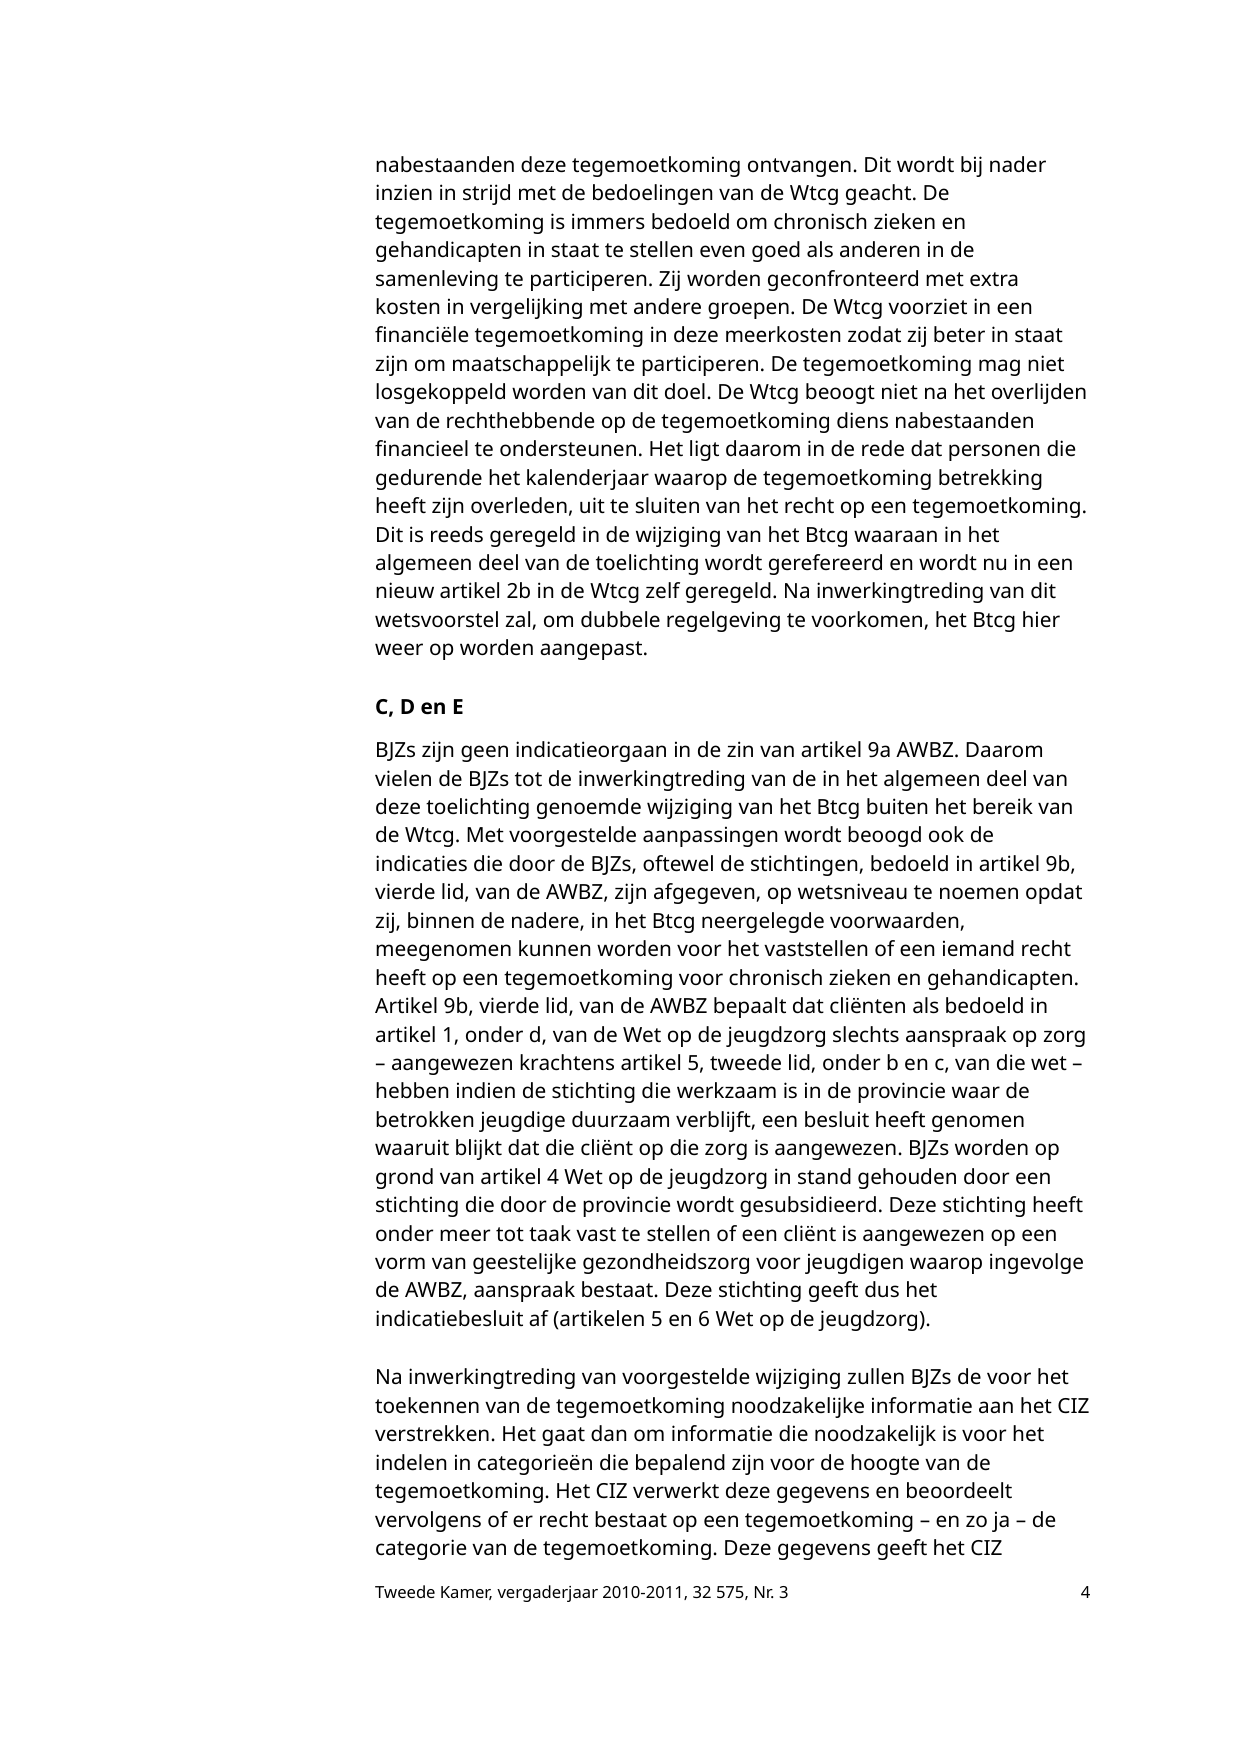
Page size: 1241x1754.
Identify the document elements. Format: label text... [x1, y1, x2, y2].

text nabestaanden deze tegemoetkoming ontvangen. Dit wordt bij nader inzien in strijd met de bedoelingen van de Wtcg geacht. De tegemoetkoming is immers bedoeld om chronisch zieken en gehandicapten in staat te stellen even goed als anderen in de samenleving te participeren. Zij worden geconfronteerd met extra kosten in vergelijking met andere groepen. De Wtcg voorziet in een financiële tegemoetkoming in deze meerkosten zodat zij beter in staat zijn om maatschappelijk te participeren. De tegemoetkoming mag niet losgekoppeld worden van dit doel. De Wtcg beoogt niet na het overlijden van de rechthebbende op de tegemoetkoming diens nabestaanden financieel te ondersteunen. Het ligt daarom in de rede dat personen die gedurende het kalenderjaar waarop de tegemoetkoming betrekking heeft zijn overleden, uit te sluiten van het recht op een tegemoetkoming. Dit is reeds geregeld in de wijziging van het Btcg waaraan in het algemeen deel van de toelichting wordt gerefereerd en wordt nu in een nieuw artikel 2b in de Wtcg zelf geregeld. Na inwerkingtreding van dit wetsvoorstel zal, om dubbele regelgeving te voorkomen, het Btcg hier weer op worden aangepast. [375, 150, 1090, 662]
text BJZs zijn geen indicatieorgaan in de zin van artikel 9a AWBZ. Daarom vielen de BJZs tot de inwerkingtreding van de in het algemeen deel van deze toelichting genoemde wijziging van het Btcg buiten het bereik van de Wtcg. Met voorgestelde aanpassingen wordt beoogd ook de indicaties die door de BJZs, oftewel de stichtingen, bedoeld in artikel 9b, vierde lid, van de AWBZ, zijn afgegeven, op wetsniveau te noemen opdat zij, binnen de nadere, in het Btcg neergelegde voorwaarden, meegenomen kunnen worden voor het vaststellen of een iemand recht heeft op een tegemoetkoming voor chronisch zieken en gehandicapten. Artikel 9b, vierde lid, van de AWBZ bepaalt dat cliënten als bedoeld in artikel 1, onder d, van de Wet op de jeugdzorg slechts aanspraak op zorg – aangewezen krachtens artikel 5, tweede lid, onder b en c, van die wet – hebben indien de stichting die werkzaam is in de provincie waar de betrokken jeugdige duurzaam verblijft, een besluit heeft genomen waaruit blijkt dat die cliënt op die zorg is aangewezen. BJZs worden op grond van artikel 4 Wet op de jeugdzorg in stand gehouden door een stichting die door de provincie wordt gesubsidieerd. Deze stichting heeft onder meer tot taak vast te stellen of een cliënt is aangewezen op een vorm van geestelijke gezondheidszorg voor jeugdigen waarop ingevolge de AWBZ, aanspraak bestaat. Deze stichting geeft dus het indicatiebesluit af (artikelen 5 en 6 Wet op de jeugdzorg). [375, 735, 1090, 1332]
text Na inwerkingtreding van voorgestelde wijziging zullen BJZs de voor het toekennen van de tegemoetkoming noodzakelijke informatie aan het CIZ verstrekken. Het gaat dan om informatie die noodzakelijk is voor het indelen in categorieën die bepalend zijn voor de hoogte van de tegemoetkoming. Het CIZ verwerkt deze gegevens en beoordeelt vervolgens of er recht bestaat op een tegemoetkoming – en zo ja – de categorie van de tegemoetkoming. Deze gegevens geeft het CIZ [375, 1362, 1090, 1562]
text C, D en E [375, 692, 1090, 720]
